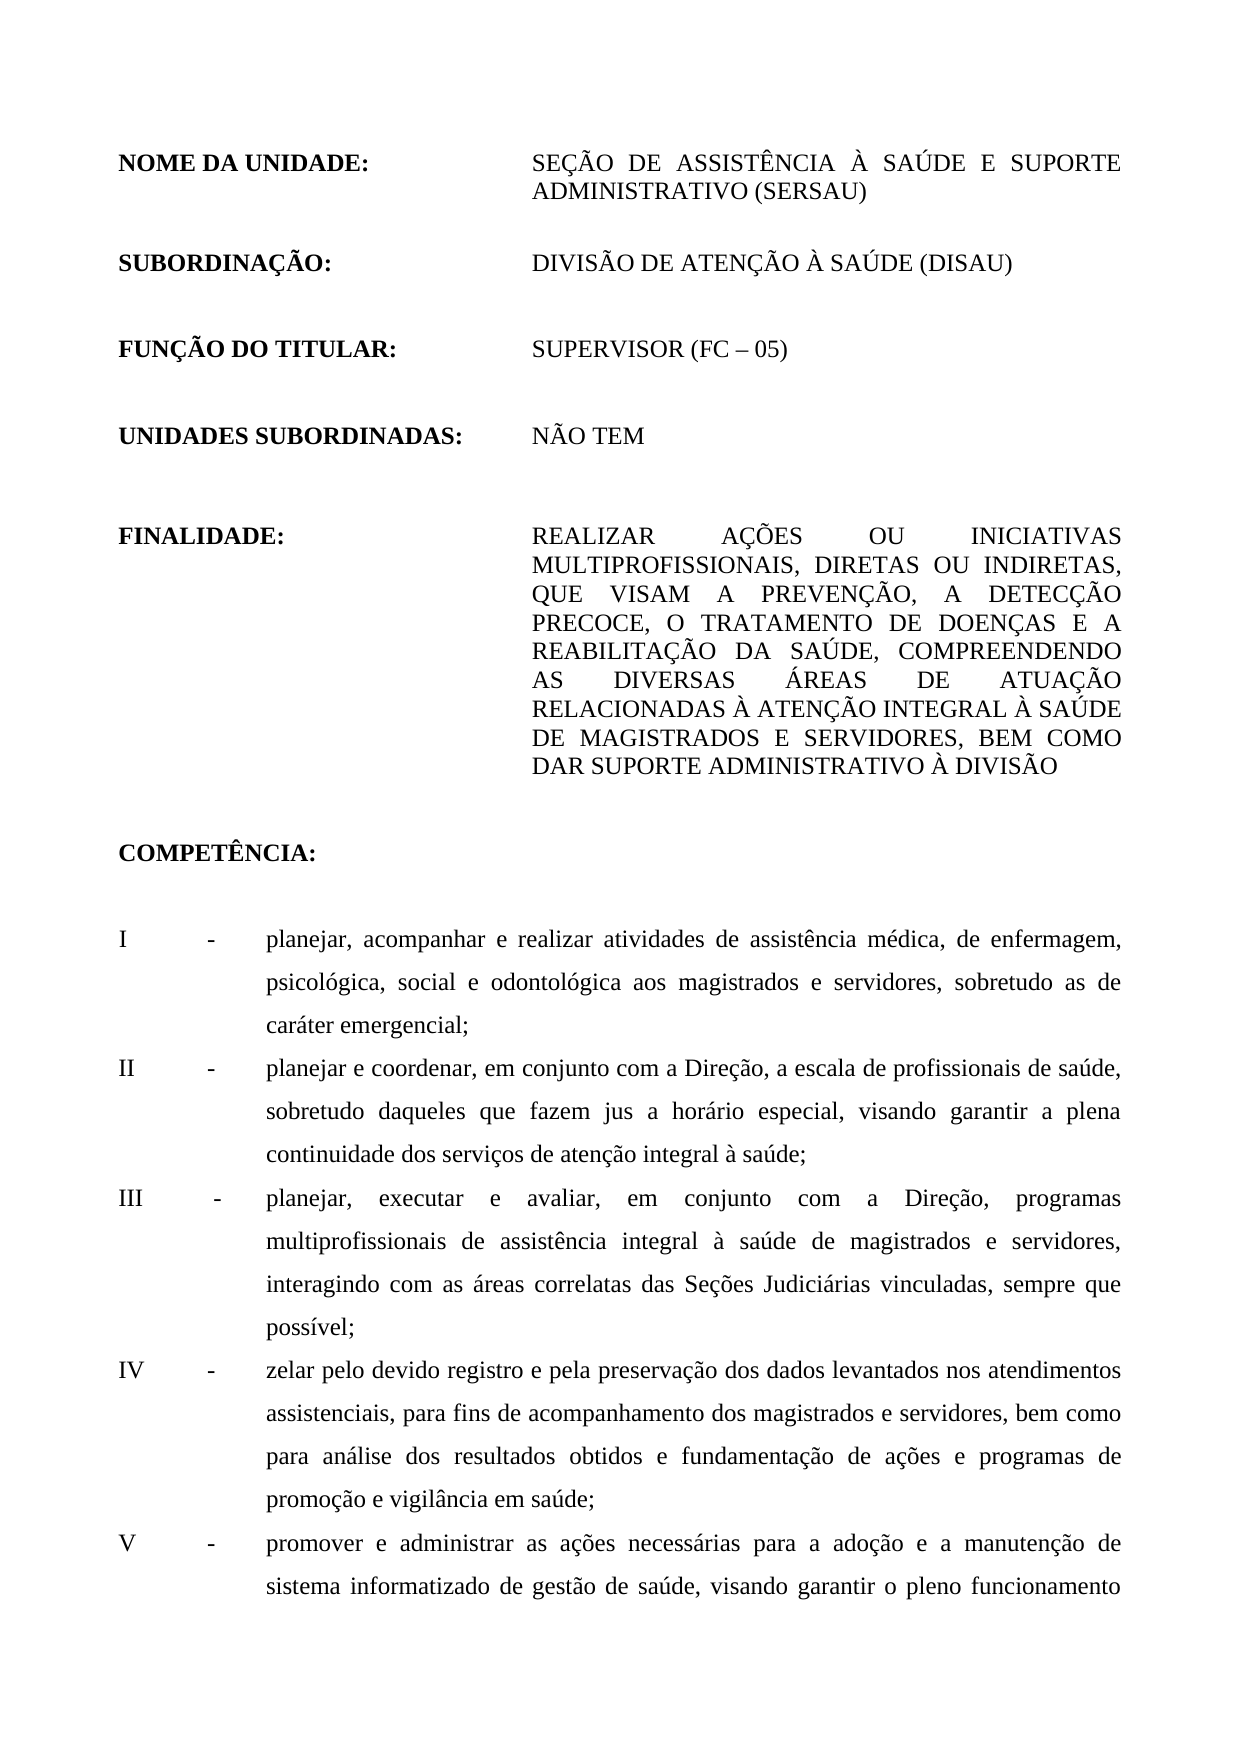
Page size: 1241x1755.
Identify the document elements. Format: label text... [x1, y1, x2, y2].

text I - planejar, acompanhar e realizar atividades de assistência médica, de enfermagem, psicológica, social e odontológica aos magistrados e servidores, sobretudo as de caráter emergencial; [118, 924, 1122, 1039]
text V - promover e administrar as ações necessárias para a adoção e a manutenção de sistema informatizado de gestão de saúde, visando garantir o pleno funcionamento [118, 1528, 1122, 1599]
text COMPETÊNCIA: [118, 838, 1122, 866]
text FUNÇÃO DO TITULAR: SUPERVISOR (FC – 05) [118, 334, 1122, 363]
text IV - zelar pelo devido registro e pela preservação dos dados levantados nos atendimentos assistenciais, para fins de acompanhamento dos magistrados e servidores, bem como para análise dos resultados obtidos e fundamentação de ações e programas de promoção e vigilância em saúde; [118, 1355, 1122, 1513]
text UNIDADES SUBORDINADAS: NÃO TEM [118, 421, 1122, 449]
text NOME DA UNIDADE: SEÇÃO DE ASSISTÊNCIA À SAÚDE E SUPORTE ADMINISTRATIVO (SERSAU) [118, 148, 1122, 205]
text III - planejar, executar e avaliar, em conjunto com a Direção, programas multiprofissionais de assistência integral à saúde de magistrados e servidores, interagindo com as áreas correlatas das Seções Judiciárias vinculadas, sempre que possível; [118, 1183, 1122, 1341]
text SUBORDINAÇÃO: DIVISÃO DE ATENÇÃO À SAÚDE (DISAU) [118, 248, 1122, 277]
text FINALIDADE: REALIZAR AÇÕES OU INICIATIVAS MULTIPROFISSIONAIS, DIRETAS OU INDIRETAS, QUE VISAM A PREVENÇÃO, A DETECÇÃO PRECOCE, O TRATAMENTO DE DOENÇAS E A REABILITAÇÃO DA SAÚDE, COMPREENDENDO AS DIVERSAS ÁREAS DE ATUAÇÃO RELACIONADAS À ATENÇÃO INTEGRAL À SAÚDE DE MAGISTRADOS E SERVIDORES, BEM COMO DAR SUPORTE ADMINISTRATIVO À DIVISÃO [118, 521, 1122, 780]
text II - planejar e coordenar, em conjunto com a Direção, a escala de profissionais de saúde, sobretudo daqueles que fazem jus a horário especial, visando garantir a plena continuidade dos serviços de atenção integral à saúde; [118, 1053, 1122, 1168]
